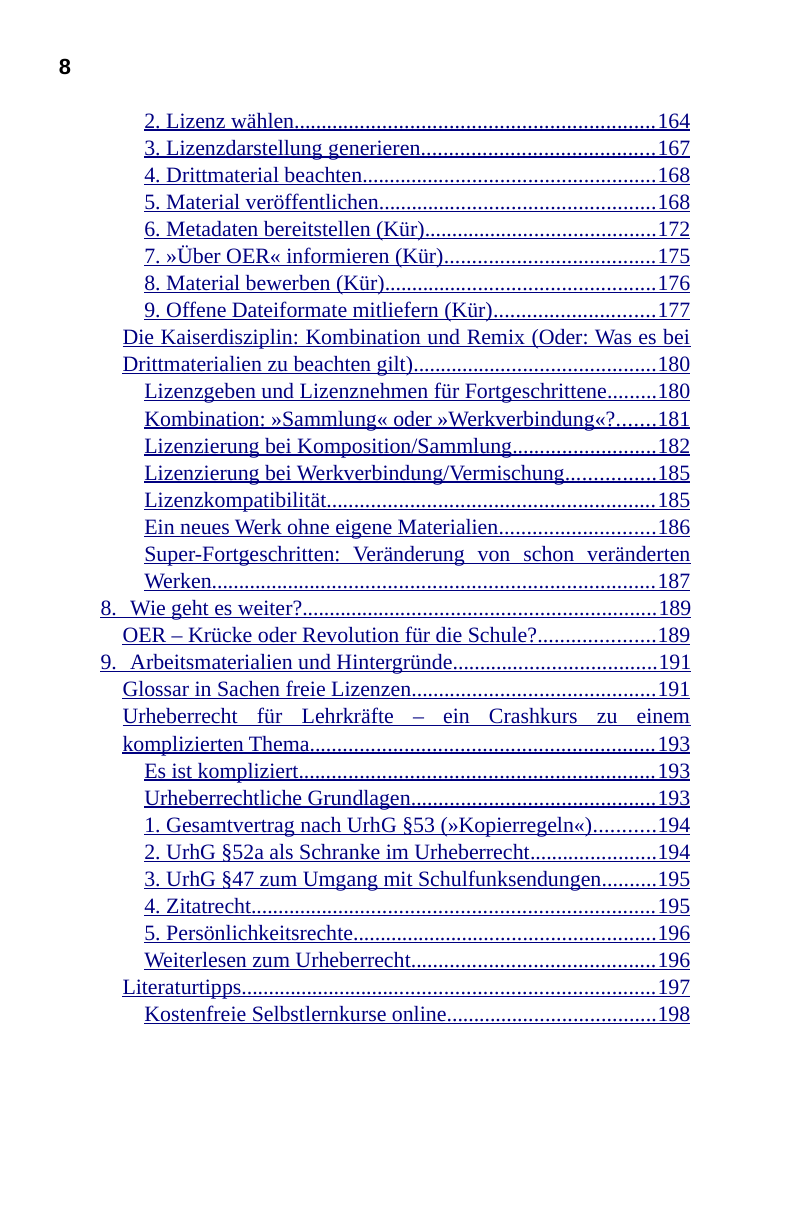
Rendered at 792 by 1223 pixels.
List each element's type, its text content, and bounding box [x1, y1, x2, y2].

text 9. Arbeitsmaterialien und Hintergründe 191 [100, 648, 691, 671]
text Kostenfreie Selbstlernkurse online 198 [144, 1000, 691, 1027]
text 9. Offene Dateiformate mitliefern (Kür) 177 [144, 296, 691, 323]
text OER – Krücke oder Revolution für die Schule? 189 [122, 621, 691, 648]
text Lizenzierung bei Komposition/Sammlung 182 [144, 431, 691, 458]
text 3. Lizenzdarstellung generieren 167 [144, 133, 691, 161]
text Urheberrecht für Lehrkräfte – ein Crashkurs zu einem komplizierten Thema 193 [122, 702, 691, 725]
text 1. Gesamtvertrag nach UrhG §53 (»Kopierregeln«) 194 [144, 811, 691, 838]
text Literaturtipps 197 [122, 973, 691, 1000]
text 4. Zitatrecht 195 [144, 892, 691, 919]
text 2. Lizenz wählen 164 [144, 106, 691, 133]
text Lizenzgeben und Lizenznehmen für Fortgeschrittene 180 [144, 377, 691, 404]
text Urheberrechtliche Grundlagen 193 [144, 783, 691, 811]
text Super-Fortgeschritten: Veränderung von schon veränderten Werken 187 [144, 540, 691, 563]
text 8. Material bewerben (Kür) 176 [144, 269, 691, 296]
text 6. Metadaten bereitstellen (Kür) 172 [144, 215, 691, 242]
text Die Kaiserdisziplin: Kombination und Remix (Oder: Was es bei Drittmaterialien zu beachten gilt) 180 [122, 347, 691, 377]
text 5. Persönlichkeitsrechte 196 [144, 919, 691, 946]
text Lizenzkompatibilität 185 [144, 486, 691, 513]
text Es ist kompliziert 193 [144, 756, 691, 783]
text Ein neues Werk ohne eigene Materialien 186 [144, 513, 691, 540]
text 8. Wie geht es weiter? 189 [100, 594, 691, 617]
text 5. Material veröffentlichen 168 [144, 188, 691, 215]
text 3. UrhG §47 zum Umgang mit Schulfunksendungen 195 [144, 865, 691, 892]
text Glossar in Sachen freie Lizenzen 191 [122, 675, 691, 702]
text Die Kaiserdisziplin: Kombination und Remix (Oder: Was es bei Drittmaterialien zu beachten gilt) 180 [122, 323, 691, 346]
text Lizenzierung bei Werkverbindung/Vermischung 185 [144, 458, 691, 486]
text Urheberrecht für Lehrkräfte – ein Crashkurs zu einem komplizierten Thema 193 [122, 726, 691, 756]
text Weiterlesen zum Urheberrecht 196 [144, 946, 691, 973]
text 2. UrhG §52a als Schranke im Urheberrecht 194 [144, 838, 691, 865]
text Super-Fortgeschritten: Veränderung von schon veränderten Werken 187 [144, 564, 691, 594]
text Kombination: »Sammlung« oder »Werkverbindung«? 181 [144, 404, 691, 431]
text 7. »Über OER« informieren (Kür) 175 [144, 242, 691, 269]
text 4. Drittmaterial beachten 168 [144, 161, 691, 188]
